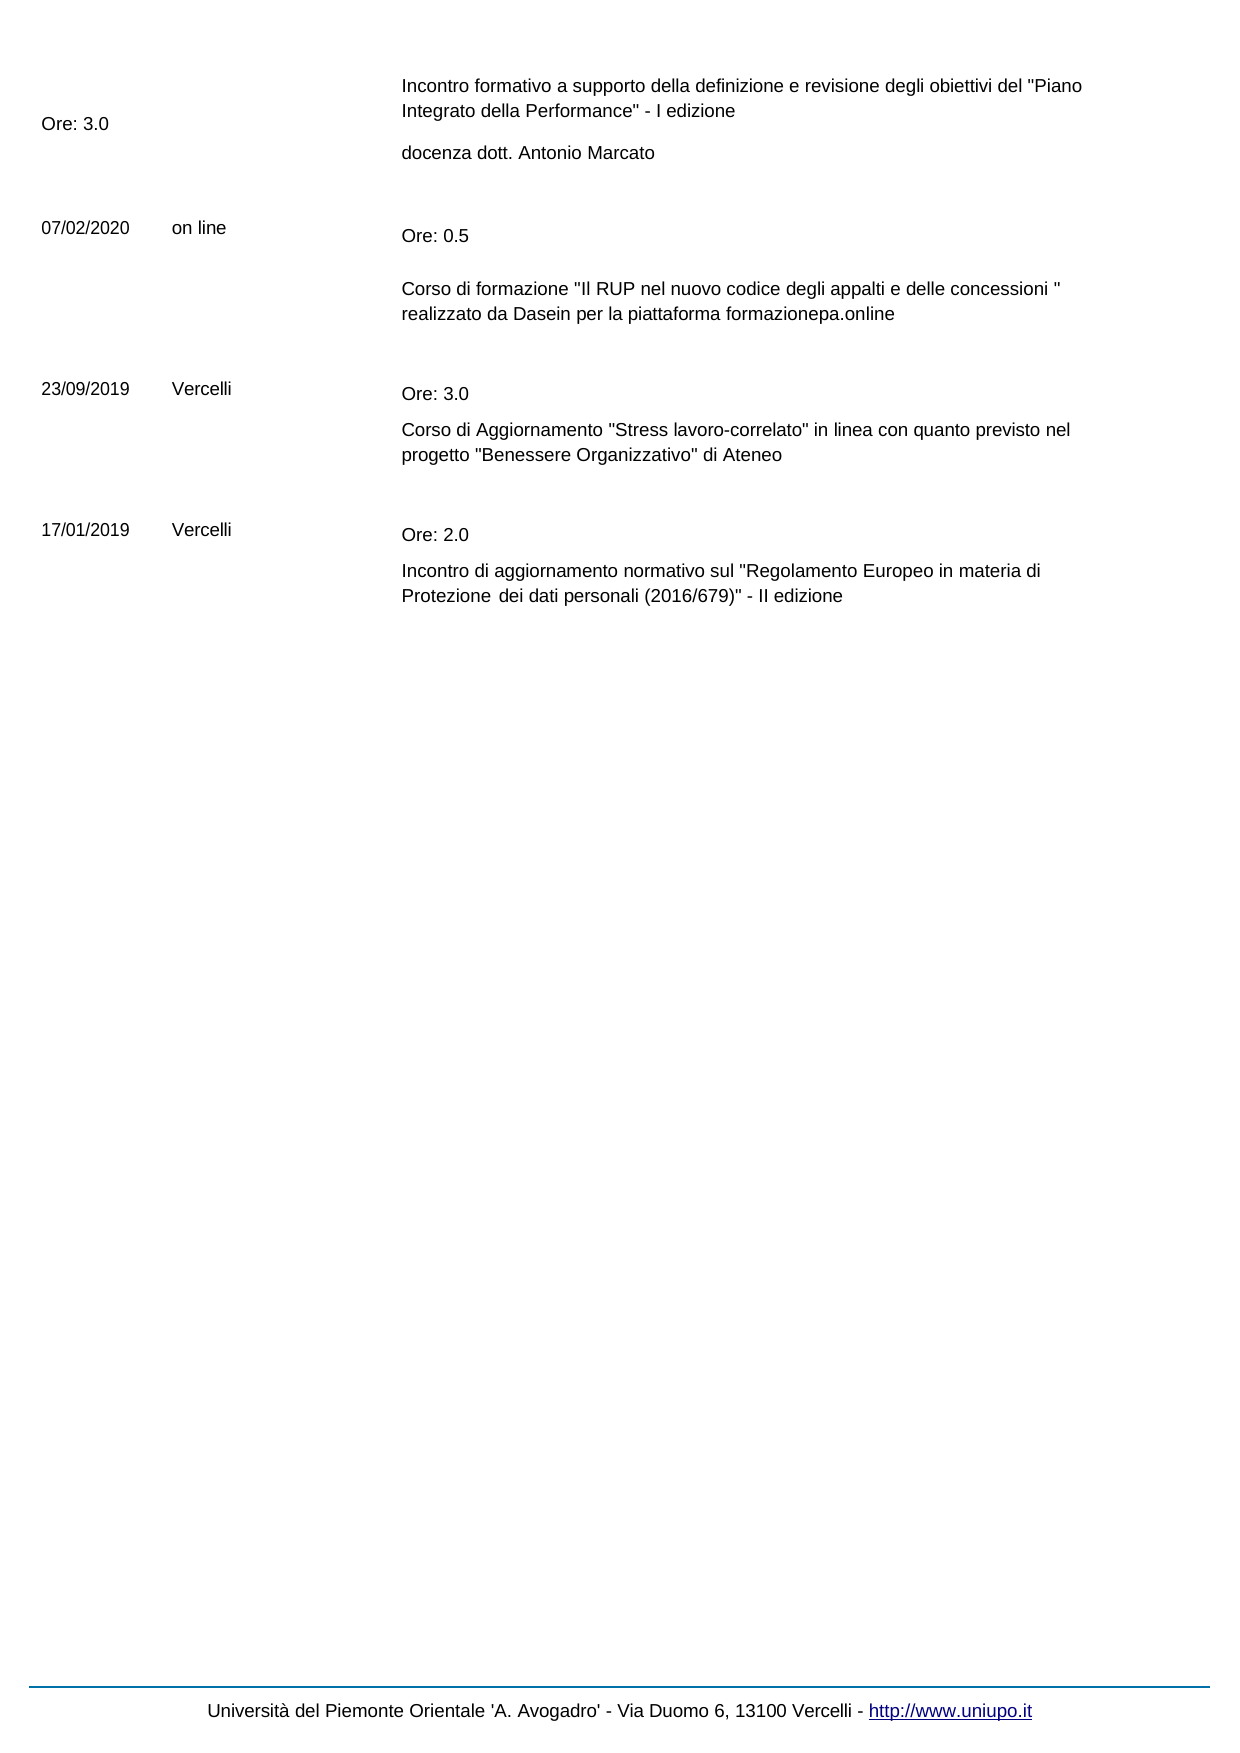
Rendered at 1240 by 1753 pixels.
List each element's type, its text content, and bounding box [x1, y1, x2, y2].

text docenza dott. Antonio Marcato [401, 141, 1223, 163]
text 07/02/2020 on line [41, 217, 227, 238]
text Corso di formazione "Il RUP nel nuovo codice degli appalti e delle concessioni " realizzato da Dasein per la piattaforma formazionepa.online [401, 278, 1123, 324]
text 17/01/2019 Vercelli [41, 519, 232, 541]
text Incontro di aggiornamento normativo sul "Regolamento Europeo in materia di Protezione dei dati personali (2016/679)" - II edizione [401, 560, 1134, 607]
text Ore: 0.5 [401, 224, 1223, 246]
text Corso di Aggiornamento "Stress lavoro-correlato" in linea con quanto previsto nel progetto "Benessere Organizzativo" di Ateneo [401, 419, 1123, 465]
text Ore: 3.0 [401, 383, 1223, 404]
text Incontro formativo a supporto della definizione e revisione degli obiettivi del "Piano Integrato della Performance" - I edizione [401, 75, 1123, 121]
text 23/09/2019 Vercelli [41, 378, 232, 399]
text Ore: 2.0 [401, 524, 1223, 546]
text Ore: 3.0 [41, 113, 278, 135]
